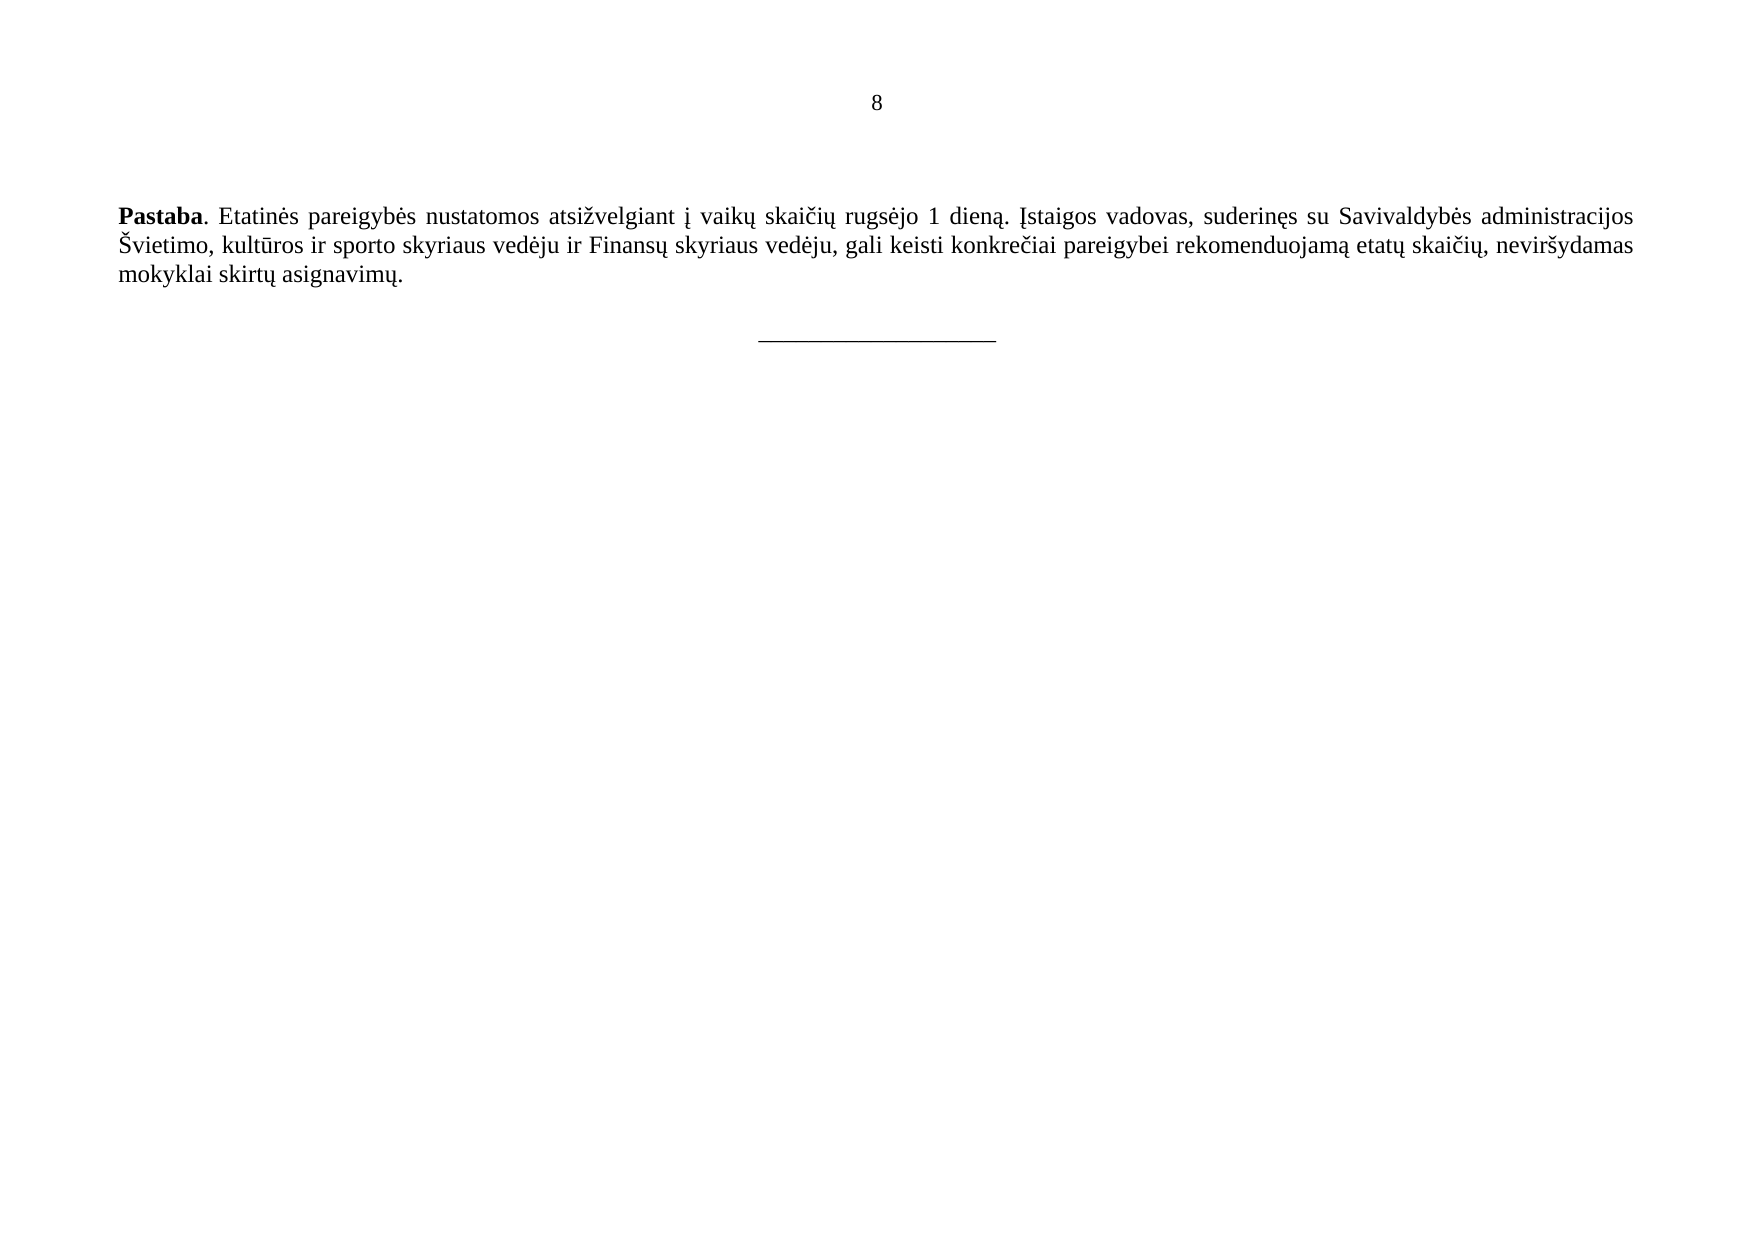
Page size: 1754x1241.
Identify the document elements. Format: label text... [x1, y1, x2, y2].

text Pastaba. Etatinės pareigybės nustatomos atsižvelgiant į vaikų skaičių rugsėjo 1 dieną. Įstaigos vadovas, suderinęs su Savivaldybės administracijos Švietimo, kultūros ir sporto skyriaus vedėju ir Finansų skyriaus vedėju, gali keisti konkrečiai pareigybei rekomenduojamą etatų skaičių, neviršydamas mokyklai skirtų asignavimų. [118, 201, 1636, 287]
text ___________________ [118, 316, 1636, 345]
